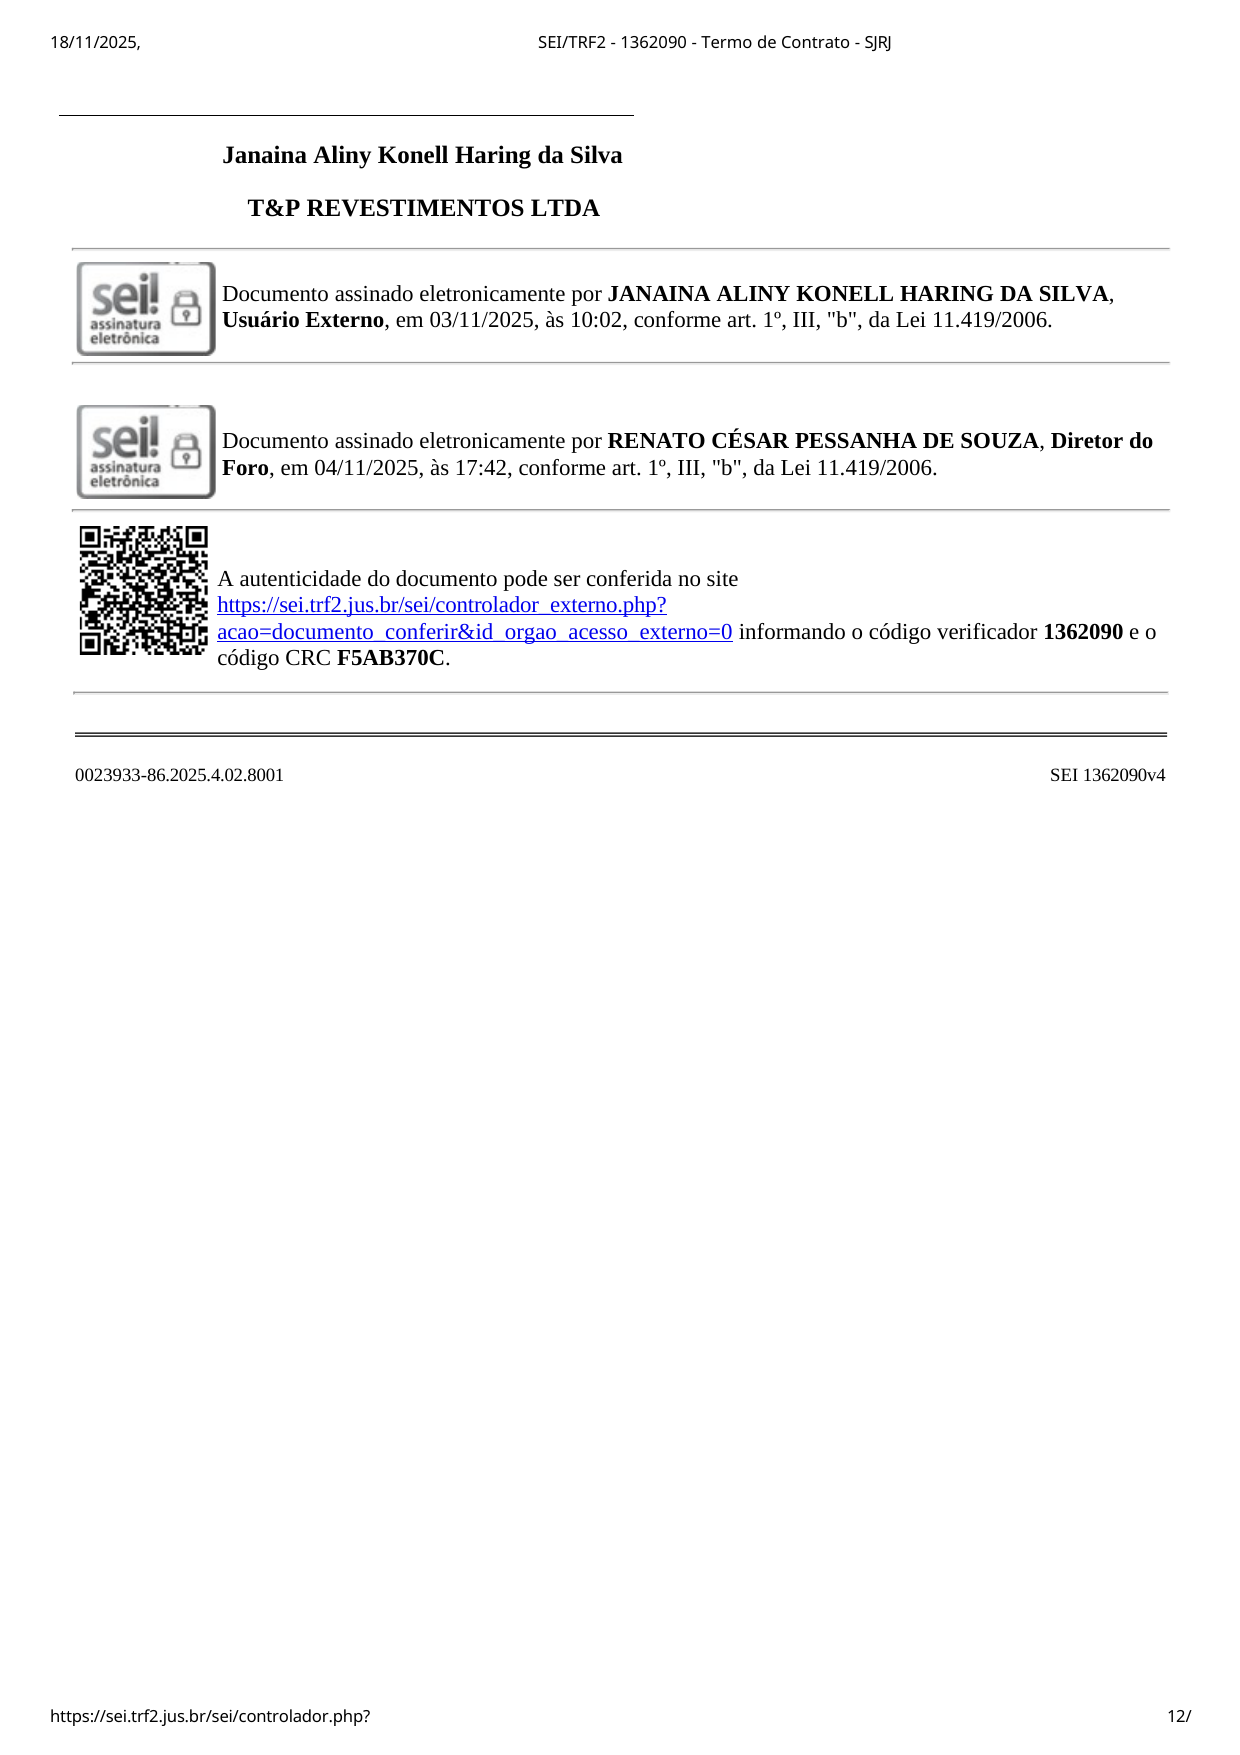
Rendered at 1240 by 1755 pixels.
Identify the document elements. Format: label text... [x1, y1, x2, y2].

text Documento assinado eletronicamente por JANAINA ALINY KONELL HARING DA SILVA, Usuário Externo, em 03/11/2025, às 10:02, conforme art. 1º, III, "b", da Lei 11.419/2006. [222, 280, 1176, 333]
text A autenticidade do documento pode ser conferida no site https://sei.trf2.jus.br/sei/controlador_externo.php? acao=documento_conferir&id_orgao_acesso_externo=0 informando o código verificador 1362090 e o código CRC F5AB370C. [217, 565, 1176, 670]
text Janaina Aliny Konell Haring da Silva T&P REVESTIMENTOS LTDA [222, 140, 668, 222]
text 0023933-86.2025.4.02.8001 SEI 1362090v4 [75, 764, 1181, 786]
text Documento assinado eletronicamente por RENATO CÉSAR PESSANHA DE SOUZA, Diretor do Foro, em 04/11/2025, às 17:42, conforme art. 1º, III, "b", da Lei 11.419/2006. [222, 427, 1181, 480]
